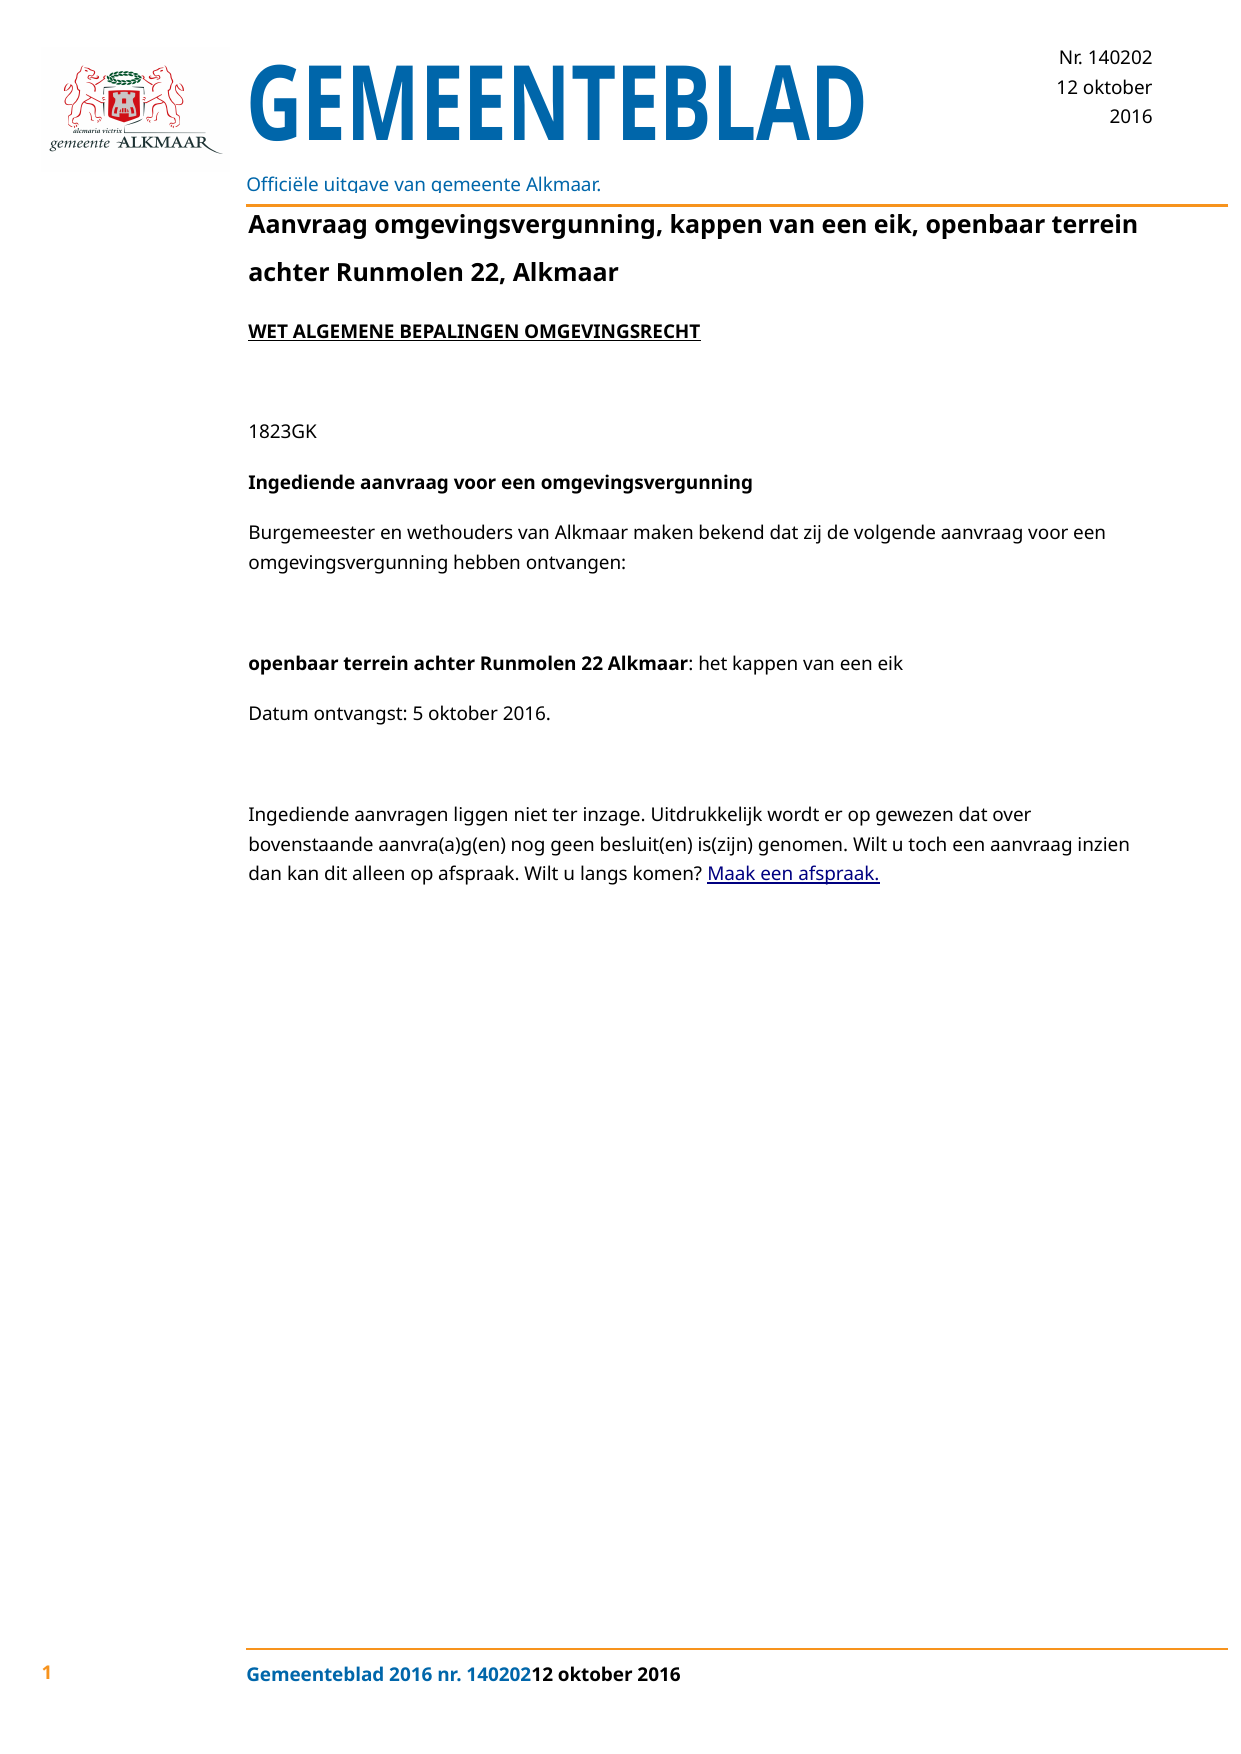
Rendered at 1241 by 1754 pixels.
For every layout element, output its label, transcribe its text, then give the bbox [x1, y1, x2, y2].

text Burgemeester en wethouders van Alkmaar maken bekend dat zij de volgende aanvraag voor een omgevingsvergunning hebben ontvangen: [248, 519, 1152, 575]
text Ingediende aanvragen liggen niet ter inzage. Uitdrukkelijk wordt er op gewezen dat over bovenstaande aanvra(a)g(en) nog geen besluit(en) is(zijn) genomen. Wilt u toch een aanvraag inzien dan kan dit alleen op afspraak. Wilt u langs komen? Maak een afspraak. [248, 801, 1152, 886]
picture [41, 47, 231, 172]
text openbaar terrein achter Runmolen 22 Alkmaar: het kappen van een eik [248, 650, 1152, 676]
text WET ALGEMENE BEPALINGEN OMGEVINGSRECHT [248, 318, 1152, 344]
text 1823GK [248, 419, 1152, 444]
text Ingediende aanvraag voor een omgevingsvergunning [248, 469, 1152, 495]
text Datum ontvangst: 5 oktober 2016. [248, 700, 1152, 726]
text Aanvraag omgevingsvergunning, kappen van een eik, openbaar terrein achter Runmolen 22, Alkmaar [248, 207, 1152, 288]
